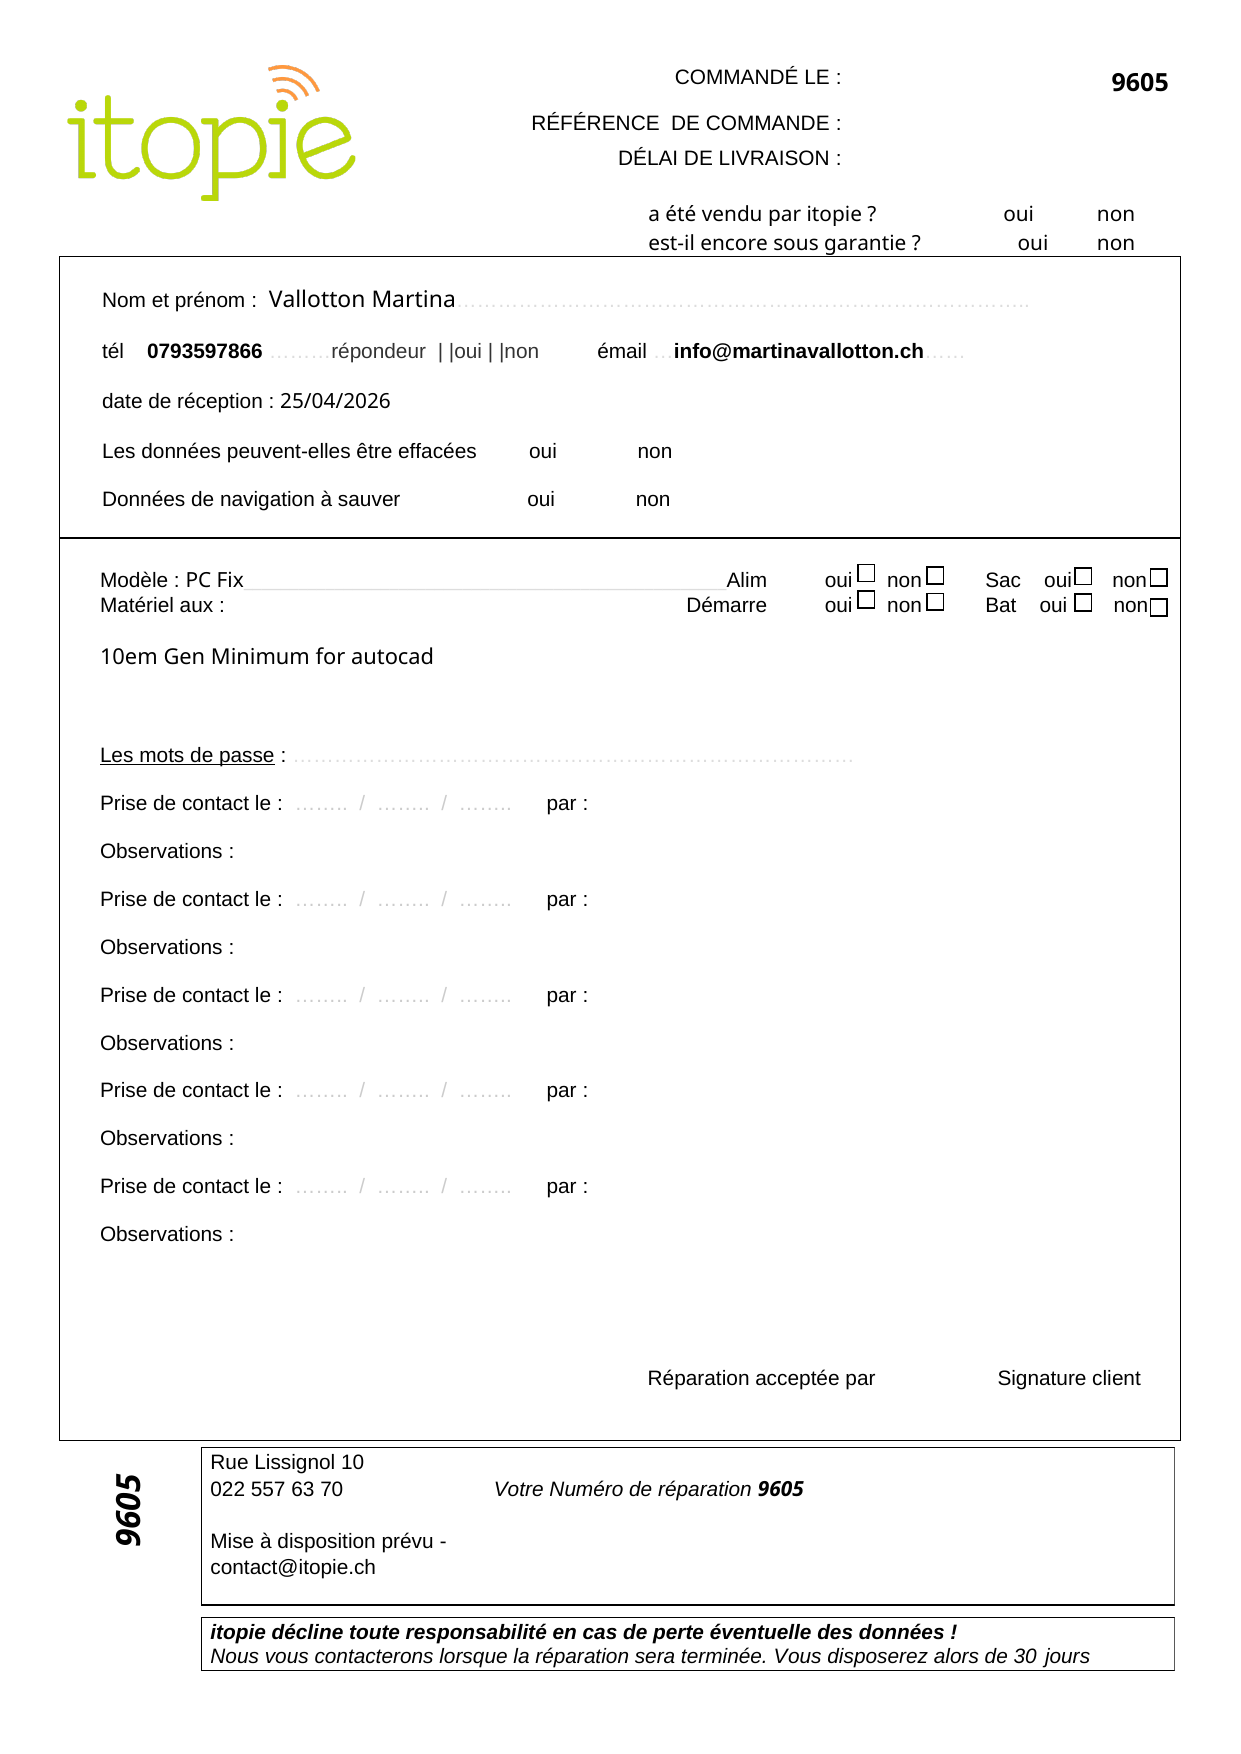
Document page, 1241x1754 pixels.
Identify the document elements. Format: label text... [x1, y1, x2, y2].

text Données de navigation à sauver oui non [60, 484, 1180, 511]
text Prise de contact le : …….. / …….. / …….. par : [60, 1171, 1180, 1198]
text a été vendu par itopie ? oui non [59, 199, 1181, 228]
table_cell [847, 140, 1180, 175]
text Prise de contact le : …….. / …….. / …….. par : [60, 979, 1180, 1006]
text Observations : [60, 1219, 1180, 1246]
table_cell DÉLAI DE LIVRAISON : [490, 140, 847, 175]
picture [67, 65, 356, 201]
text Les données peuvent-elles être effacées oui non [60, 436, 1180, 463]
text Modèle : PC Fix Alim oui non Sac oui non [879, 562, 925, 590]
table_header 9605 [59, 1441, 195, 1677]
text tél 0793597866 ………répondeur | |oui | |non émail …info@martinavallotton.ch…… [60, 335, 1180, 362]
text Nom et prénom : Vallotton Martina……………………………………………………………………….. [60, 280, 1180, 314]
text Les mots de passe : ……………………………………………………………………… [60, 740, 1180, 767]
table_header COMMANDÉ LE : [490, 59, 847, 104]
text Modèle : PC Fix Alim oui non Sac oui non [60, 562, 856, 590]
text Prise de contact le : …….. / …….. / …….. par : [60, 883, 1180, 911]
text Modèle : PC Fix Alim oui non Sac oui non [948, 562, 1180, 590]
text date de réception : 25/04/2026 [60, 383, 1180, 415]
text Observations : [60, 836, 1180, 863]
text Prise de contact le : …….. / …….. / …….. par : [60, 1075, 1180, 1102]
text Réparation acceptée par Signature client [60, 1363, 1180, 1390]
table_cell [847, 105, 1180, 140]
text Observations : [60, 931, 1180, 958]
text Observations : [60, 1027, 1180, 1054]
table_header Rue Lissignol 10 022 557 63 70 Votre Numéro de réparation 9605 Mise à disposition prévu - contact@itopie.ch [195, 1441, 1180, 1611]
text Matériel aux : Démarre oui non Bat oui non [60, 590, 1180, 617]
text Prise de contact le : …….. / …….. / …….. par : [60, 788, 1180, 815]
text est-il encore sous garantie ? oui non [59, 228, 1181, 256]
table_header 9605 [847, 59, 1180, 104]
table_cell RÉFÉRENCE DE COMMANDE : [490, 105, 847, 140]
table_cell itopie décline toute responsabilité en cas de perte éventuelle des données ! Nous vous contacterons lorsque la réparation sera terminée. Vous disposerez alors de 30 jours [195, 1611, 1180, 1677]
text Observations : [60, 1123, 1180, 1150]
text 10em Gen Minimum for autocad [60, 638, 1180, 671]
